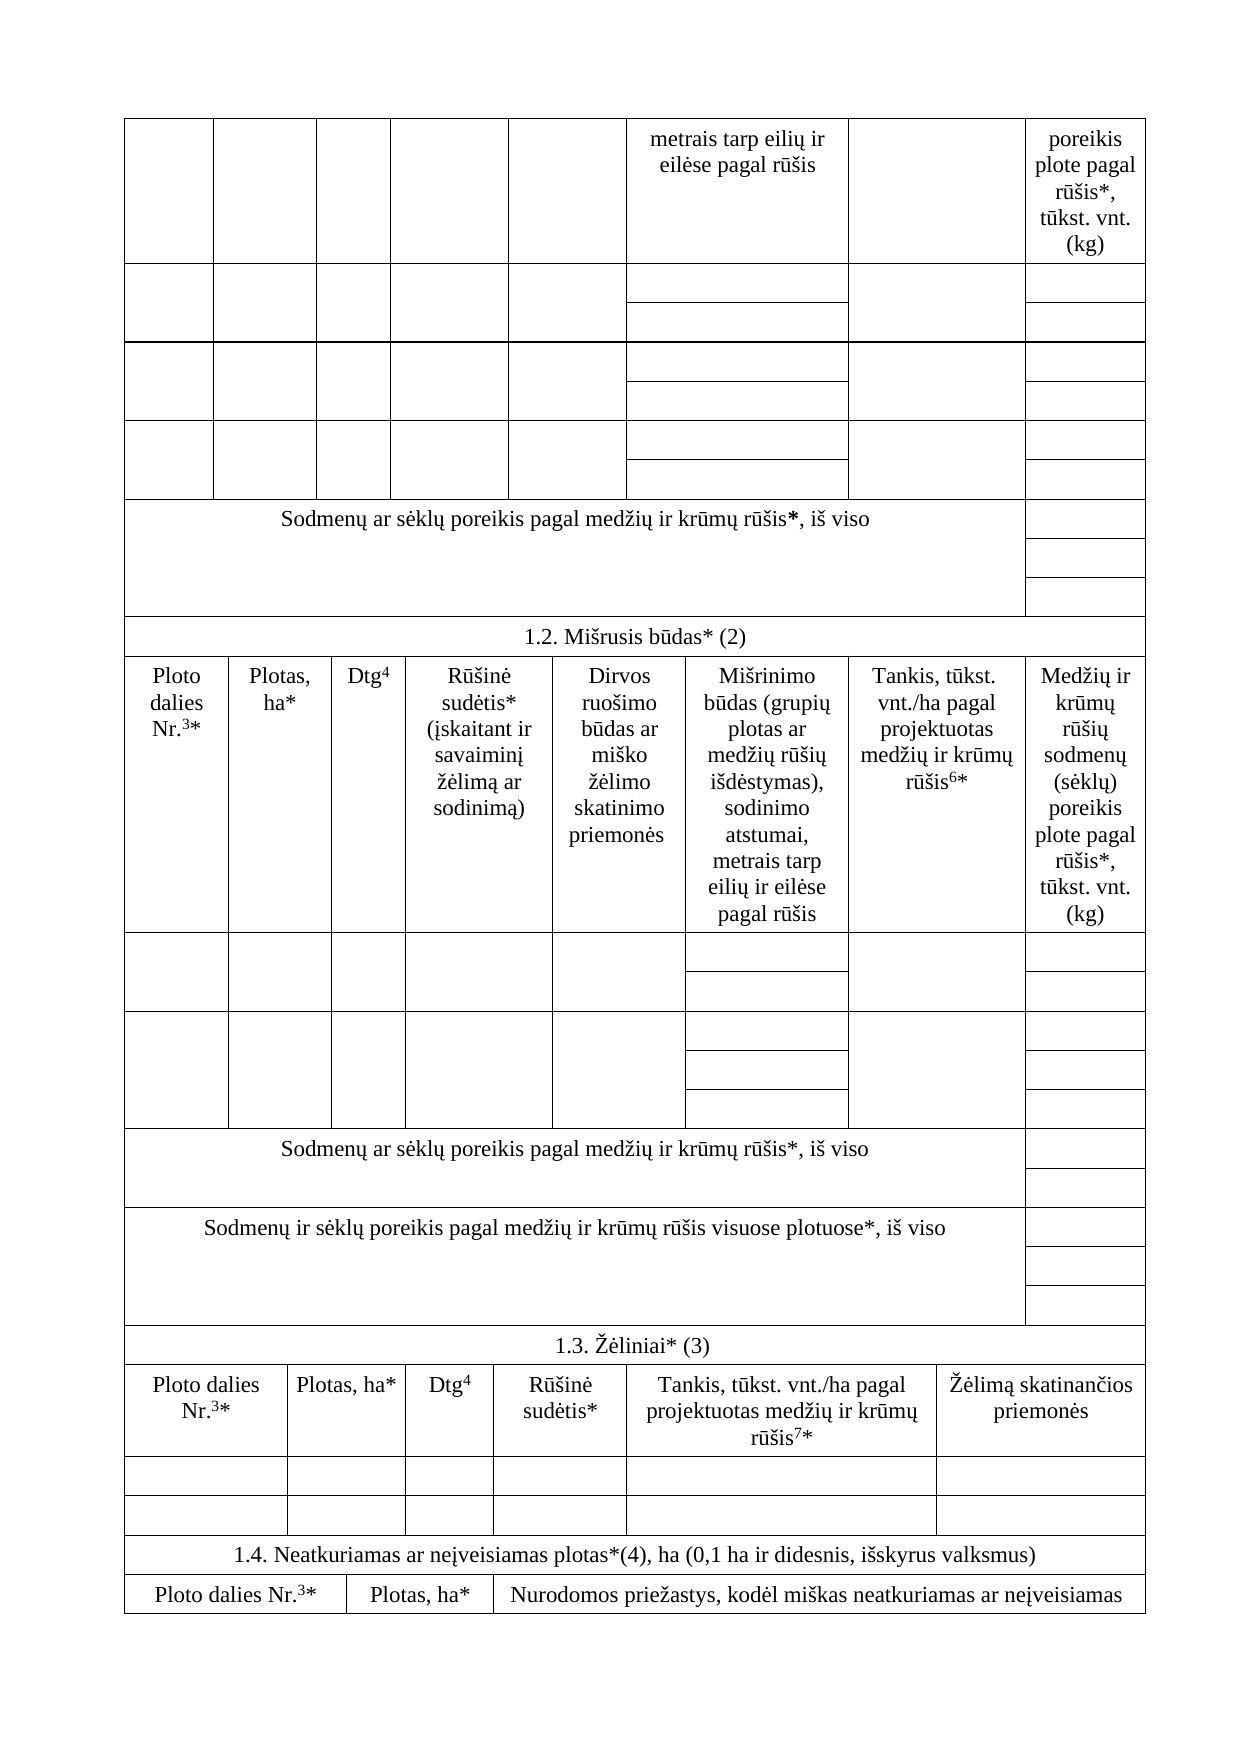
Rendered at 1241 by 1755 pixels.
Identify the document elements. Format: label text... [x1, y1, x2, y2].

table_cell [686, 972, 848, 1011]
table_cell [406, 933, 552, 1011]
table_cell [229, 1012, 331, 1128]
table_cell Dtg4 [332, 657, 405, 932]
table_cell Mišrinimo būdas (grupių plotas ar medžių rūšių išdėstymas), sodinimo atstumai, metrais tarp eilių ir eilėse pagal rūšis [686, 657, 848, 932]
table_cell [1026, 1286, 1145, 1325]
table_cell [332, 1012, 405, 1128]
table_cell [627, 343, 848, 381]
table_cell Plotas, ha* [347, 1575, 493, 1613]
table_cell [214, 343, 316, 420]
table_cell [391, 421, 508, 498]
table_cell [1026, 1247, 1145, 1285]
table_cell [1026, 343, 1145, 381]
table_cell [1026, 933, 1145, 971]
table_cell [1026, 303, 1145, 341]
table_cell [1026, 500, 1145, 538]
table_cell [1026, 1208, 1145, 1246]
table_cell [686, 933, 848, 971]
table_cell [125, 933, 228, 1011]
table_cell poreikis plote pagal rūšis*, tūkst. vnt. (kg) [1026, 119, 1145, 263]
table_cell [1026, 578, 1145, 616]
table_cell [317, 421, 390, 498]
table_cell Medžių ir krūmų rūšių sodmenų (sėklų) poreikis plote pagal rūšis*, tūkst. vnt. (kg) [1026, 657, 1145, 932]
table_cell [391, 119, 508, 263]
table_cell Sodmenų ar sėklų poreikis pagal medžių ir krūmų rūšis*, iš viso [125, 1129, 1025, 1207]
table_cell [1026, 460, 1145, 498]
table_cell metrais tarp eilių ir eilėse pagal rūšis [627, 119, 848, 263]
table_cell [1026, 1129, 1145, 1168]
table_cell [627, 264, 848, 302]
table_cell Dtg4 [406, 1365, 493, 1456]
table_cell Tankis, tūkst. vnt./ha pagal projektuotas medžių ir krūmų rūšis6* [849, 657, 1025, 932]
table_cell 1.2. Mišrusis būdas* (2) [125, 617, 1145, 656]
table_cell [849, 119, 1025, 263]
table_cell [391, 264, 508, 341]
table_cell [849, 264, 1025, 341]
table_cell [509, 264, 626, 341]
table_cell [317, 264, 390, 341]
table_cell [686, 1051, 848, 1089]
table_cell [1026, 1090, 1145, 1128]
table_cell [229, 933, 331, 1011]
table_cell [509, 421, 626, 498]
table_cell [317, 343, 390, 420]
table_cell Sodmenų ir sėklų poreikis pagal medžių ir krūmų rūšis visuose plotuose*, iš viso [125, 1208, 1025, 1325]
table_cell [125, 421, 213, 498]
table_cell [406, 1457, 493, 1495]
table_cell [214, 119, 316, 263]
table_cell [214, 421, 316, 498]
table_cell [125, 1496, 287, 1534]
table_cell [627, 382, 848, 420]
table_cell [849, 343, 1025, 420]
table_cell [214, 264, 316, 341]
table_cell [406, 1496, 493, 1534]
table_cell [288, 1457, 405, 1495]
table_cell [125, 1012, 228, 1128]
table_cell [849, 1012, 1025, 1128]
table_cell Rūšinė sudėtis* (įskaitant ir savaiminį žėlimą ar sodinimą) [406, 657, 552, 932]
table_cell [849, 421, 1025, 498]
table_cell 1.3. Žėliniai* (3) [125, 1326, 1145, 1364]
table_cell [627, 1457, 936, 1495]
table_cell [627, 303, 848, 341]
table_cell [125, 264, 213, 341]
table_cell [125, 119, 213, 263]
table_cell Dirvos ruošimo būdas ar miško žėlimo skatinimo priemonės [553, 657, 685, 932]
table_cell Nurodomos priežastys, kodėl miškas neatkuriamas ar neįveisiamas [494, 1575, 1145, 1613]
table_cell Ploto dalies Nr.3* [125, 1575, 346, 1613]
table_cell [937, 1496, 1145, 1534]
table_cell [125, 1457, 287, 1495]
table_cell [1026, 1051, 1145, 1089]
table_cell [1026, 972, 1145, 1011]
table_cell [391, 343, 508, 420]
table_cell [1026, 539, 1145, 577]
table_cell Plotas, ha* [288, 1365, 405, 1456]
table_cell [553, 933, 685, 1011]
table_cell Sodmenų ar sėklų poreikis pagal medžių ir krūmų rūšis*, iš viso [125, 500, 1025, 616]
table_cell [1026, 264, 1145, 302]
table_cell [1026, 421, 1145, 459]
table_cell Tankis, tūkst. vnt./ha pagal projektuotas medžių ir krūmų rūšis7* [627, 1365, 936, 1456]
table_cell Ploto dalies Nr.3* [125, 657, 228, 932]
table_cell [627, 1496, 936, 1534]
table_cell [553, 1012, 685, 1128]
table_cell [686, 1090, 848, 1128]
table_cell [288, 1496, 405, 1534]
table_cell [317, 119, 390, 263]
table_cell [494, 1457, 626, 1495]
table_cell Rūšinė sudėtis* [494, 1365, 626, 1456]
table_cell [1026, 1012, 1145, 1050]
table_cell Žėlimą skatinančios priemonės [937, 1365, 1145, 1456]
table_cell [332, 933, 405, 1011]
table_cell Plotas, ha* [229, 657, 331, 932]
table_cell [494, 1496, 626, 1534]
table_cell [125, 343, 213, 420]
table_cell Ploto dalies Nr.3* [125, 1365, 287, 1456]
table_cell 1.4. Neatkuriamas ar neįveisiamas plotas*(4), ha (0,1 ha ir didesnis, išskyrus valksmus) [125, 1536, 1145, 1574]
table_cell [509, 119, 626, 263]
table_cell [937, 1457, 1145, 1495]
table_cell [686, 1012, 848, 1050]
table_cell [849, 933, 1025, 1011]
table_cell [627, 421, 848, 459]
table_cell [1026, 382, 1145, 420]
table_cell [627, 460, 848, 498]
table_cell [406, 1012, 552, 1128]
table_cell [509, 343, 626, 420]
table_cell [1026, 1169, 1145, 1207]
